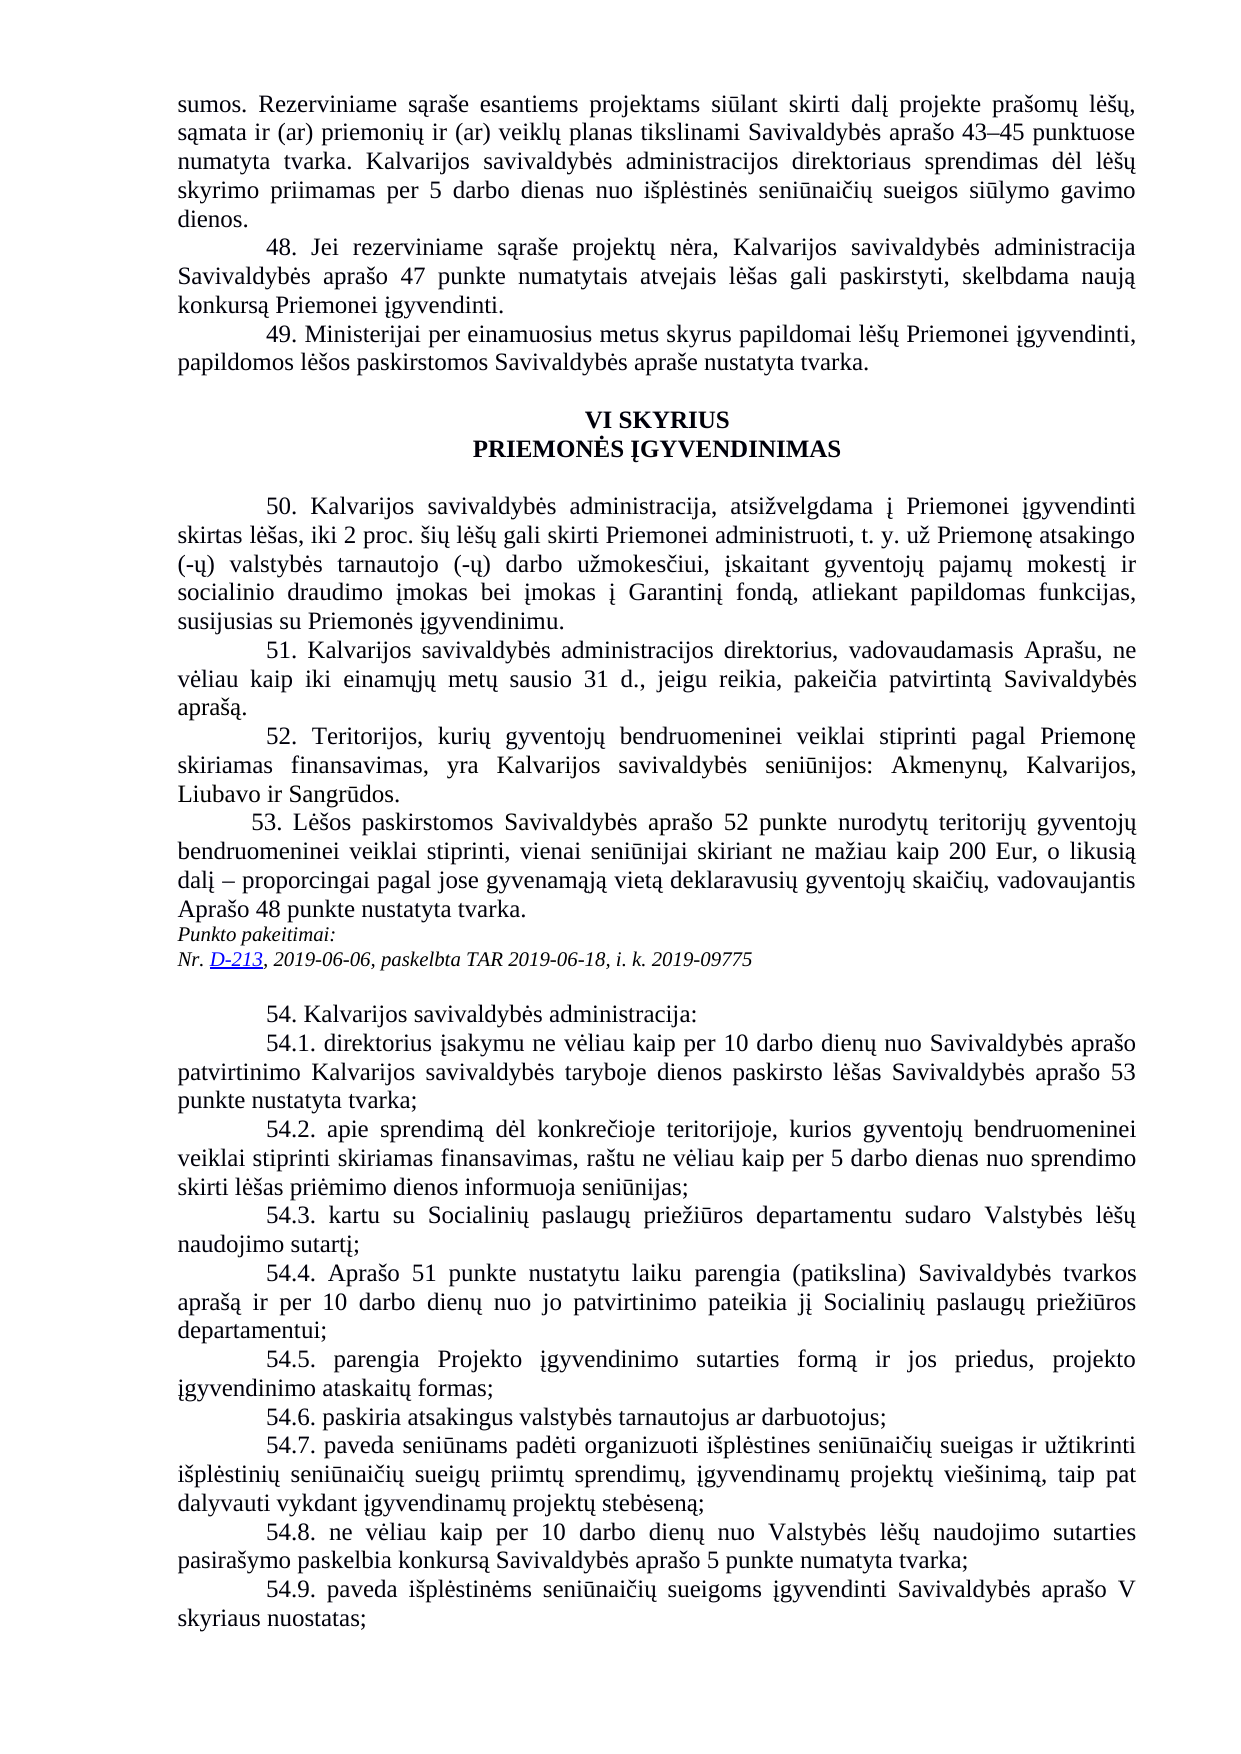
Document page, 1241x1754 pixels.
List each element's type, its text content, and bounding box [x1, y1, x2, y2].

text Nr. D-213, 2019-06-06, paskelbta TAR 2019-06-18, i. k. 2019-09775 [177, 946, 1137, 971]
text VI SKYRIUS [177, 405, 1137, 434]
text 54.5. parengia Projekto įgyvendinimo sutarties formą ir jos priedus, projekto įgyvendinimo ataskaitų formas; [177, 1344, 1137, 1402]
text 51. Kalvarijos savivaldybės administracijos direktorius, vadovaudamasis Aprašu, ne vėliau kaip iki einamųjų metų sausio 31 d., jeigu reikia, pakeičia patvirtintą Savivaldybės aprašą. [177, 635, 1137, 721]
text 54.1. direktorius įsakymu ne vėliau kaip per 10 darbo dienų nuo Savivaldybės aprašo patvirtinimo Kalvarijos savivaldybės taryboje dienos paskirsto lėšas Savivaldybės aprašo 53 punkte nustatyta tvarka; [177, 1028, 1137, 1114]
text 54.3. kartu su Socialinių paslaugų priežiūros departamentu sudaro Valstybės lėšų naudojimo sutartį; [177, 1201, 1137, 1258]
text 54.6. paskiria atsakingus valstybės tarnautojus ar darbuotojus; [177, 1402, 1137, 1431]
text 54.8. ne vėliau kaip per 10 darbo dienų nuo Valstybės lėšų naudojimo sutarties pasirašymo paskelbia konkursą Savivaldybės aprašo 5 punkte numatyta tvarka; [177, 1517, 1137, 1574]
text Punkto pakeitimai: [177, 922, 1137, 946]
text 49. Ministerijai per einamuosius metus skyrus papildomai lėšų Priemonei įgyvendinti, papildomos lėšos paskirstomos Savivaldybės apraše nustatyta tvarka. [177, 319, 1137, 376]
text 53. Lėšos paskirstomos Savivaldybės aprašo 52 punkte nurodytų teritorijų gyventojų bendruomeninei veiklai stiprinti, vienai seniūnijai skiriant ne mažiau kaip 200 Eur, o likusią dalį – proporcingai pagal jose gyvenamąją vietą deklaravusių gyventojų skaičių, vadovaujantis Aprašo 48 punkte nustatyta tvarka. [177, 807, 1137, 922]
text 52. Teritorijos, kurių gyventojų bendruomeninei veiklai stiprinti pagal Priemonę skiriamas finansavimas, yra Kalvarijos savivaldybės seniūnijos: Akmenynų, Kalvarijos, Liubavo ir Sangrūdos. [177, 721, 1137, 807]
text 48. Jei rezerviniame sąraše projektų nėra, Kalvarijos savivaldybės administracija Savivaldybės aprašo 47 punkte numatytais atvejais lėšas gali paskirstyti, skelbdama naują konkursą Priemonei įgyvendinti. [177, 232, 1137, 319]
text PRIEMONĖS ĮGYVENDINIMAS [177, 434, 1137, 462]
text sumos. Rezerviniame sąraše esantiems projektams siūlant skirti dalį projekte prašomų lėšų, sąmata ir (ar) priemonių ir (ar) veiklų planas tikslinami Savivaldybės aprašo 43–45 punktuose numatyta tvarka. Kalvarijos savivaldybės administracijos direktoriaus sprendimas dėl lėšų skyrimo priimamas per 5 darbo dienas nuo išplėstinės seniūnaičių sueigos siūlymo gavimo dienos. [177, 89, 1137, 232]
text 54.4. Aprašo 51 punkte nustatytu laiku parengia (patikslina) Savivaldybės tvarkos aprašą ir per 10 darbo dienų nuo jo patvirtinimo pateikia jį Socialinių paslaugų priežiūros departamentui; [177, 1258, 1137, 1344]
text 54.2. apie sprendimą dėl konkrečioje teritorijoje, kurios gyventojų bendruomeninei veiklai stiprinti skiriamas finansavimas, raštu ne vėliau kaip per 5 darbo dienas nuo sprendimo skirti lėšas priėmimo dienos informuoja seniūnijas; [177, 1114, 1137, 1201]
text 50. Kalvarijos savivaldybės administracija, atsižvelgdama į Priemonei įgyvendinti skirtas lėšas, iki 2 proc. šių lėšų gali skirti Priemonei administruoti, t. y. už Priemonę atsakingo (-ų) valstybės tarnautojo (-ų) darbo užmokesčiui, įskaitant gyventojų pajamų mokestį ir socialinio draudimo įmokas bei įmokas į Garantinį fondą, atliekant papildomas funkcijas, susijusias su Priemonės įgyvendinimu. [177, 491, 1137, 635]
text 54.9. paveda išplėstinėms seniūnaičių sueigoms įgyvendinti Savivaldybės aprašo V skyriaus nuostatas; [177, 1574, 1137, 1632]
text 54.7. paveda seniūnams padėti organizuoti išplėstines seniūnaičių sueigas ir užtikrinti išplėstinių seniūnaičių sueigų priimtų sprendimų, įgyvendinamų projektų viešinimą, taip pat dalyvauti vykdant įgyvendinamų projektų stebėseną; [177, 1431, 1137, 1517]
text 54. Kalvarijos savivaldybės administracija: [177, 999, 1137, 1028]
